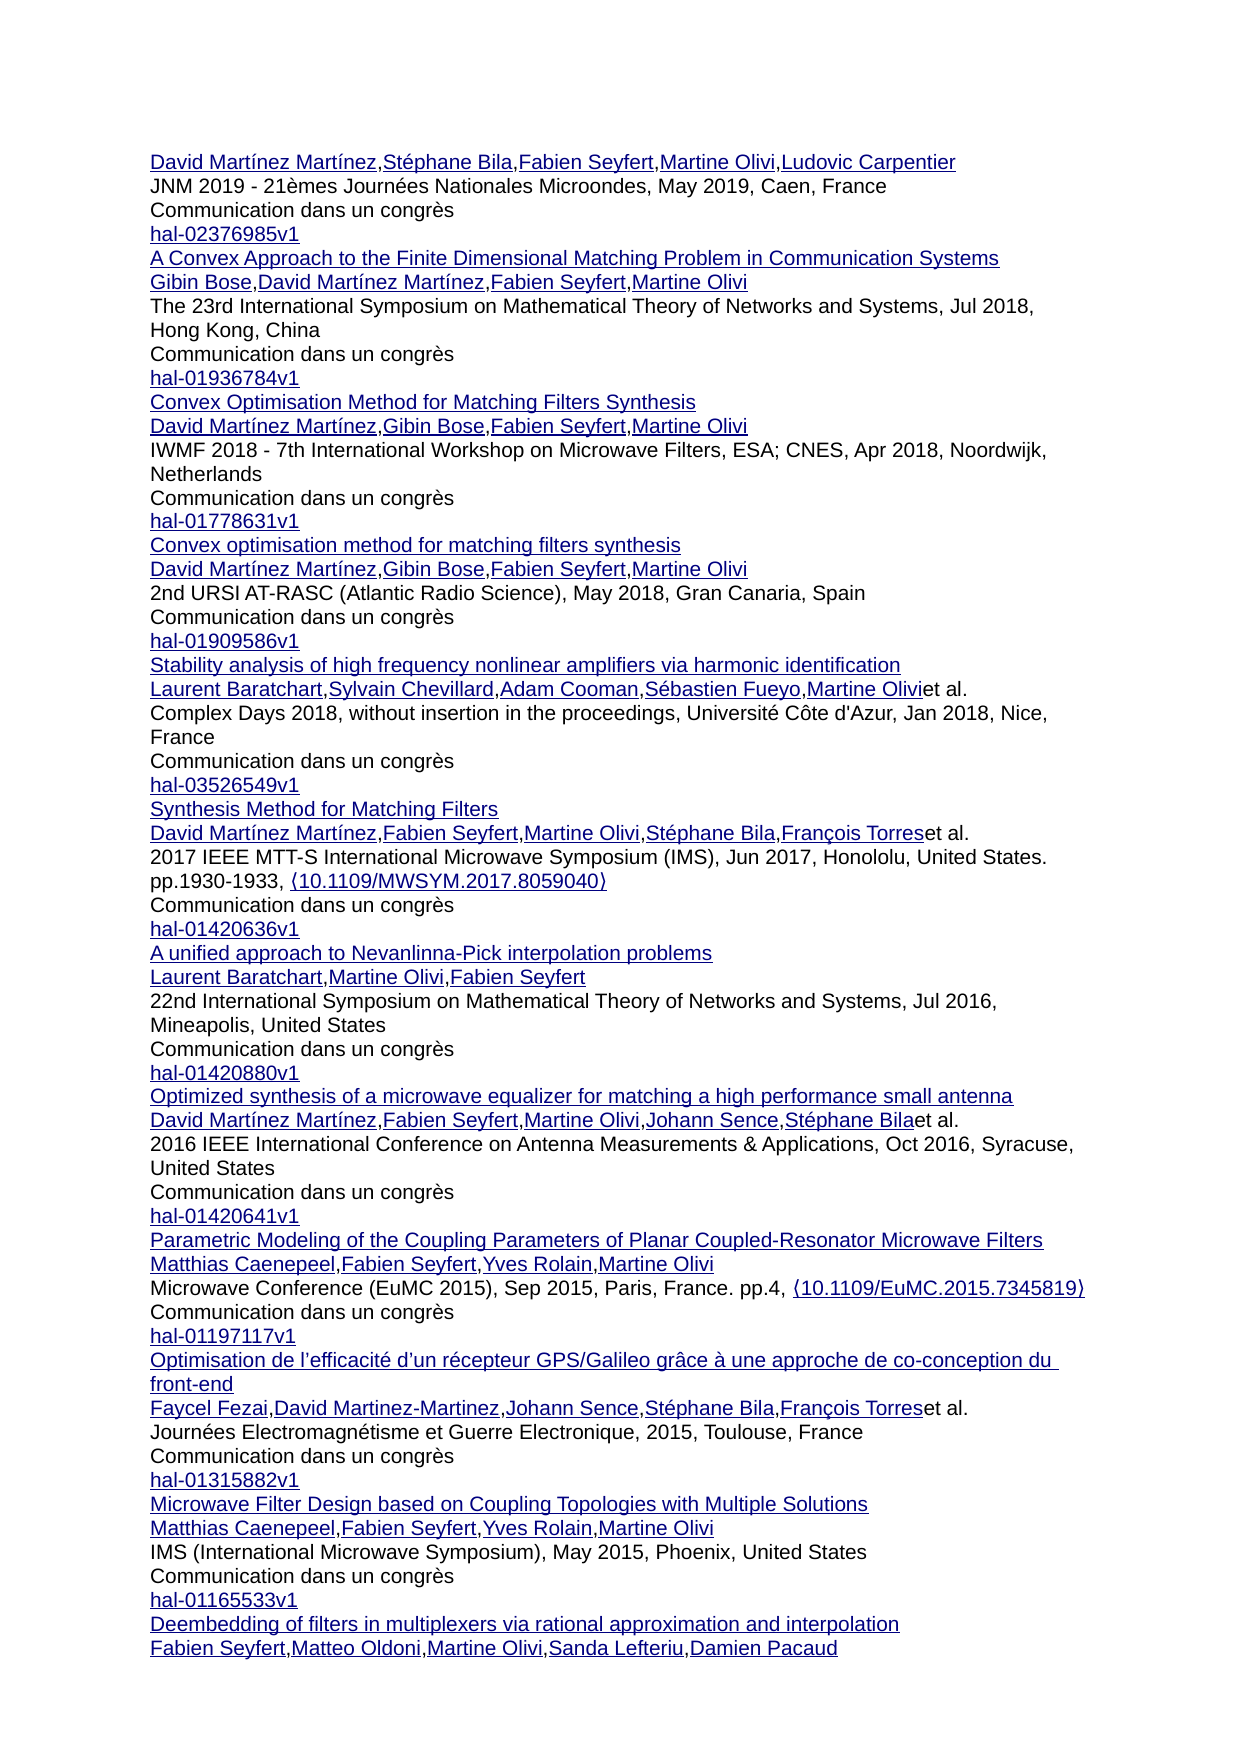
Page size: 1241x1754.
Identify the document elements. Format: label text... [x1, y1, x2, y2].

table_cell A unified approach to Nevanlinna-Pick interpolation problems Laurent Baratchart,Martine Olivi,Fabien Seyfert 22nd International Symposium on Mathematical Theory of Networks and Systems, Jul 2016, Mineapolis, United States Communication dans un congrès hal-01420880v1 [150, 941, 1090, 1084]
table_cell Parametric Modeling of the Coupling Parameters of Planar Coupled-Resonator Microwave Filters Matthias Caenepeel,Fabien Seyfert,Yves Rolain,Martine Olivi Microwave Conference (EuMC 2015), Sep 2015, Paris, France. pp.4, ⟨10.1109/EuMC.2015.7345819⟩ Communication dans un congrès hal-01197117v1 [150, 1228, 1090, 1348]
table_cell Optimized synthesis of a microwave equalizer for matching a high performance small antenna David Martínez Martínez,Fabien Seyfert,Martine Olivi,Johann Sence,Stéphane Bilaet al. 2016 IEEE International Conference on Antenna Measurements & Applications, Oct 2016, Syracuse, United States Communication dans un congrès hal-01420641v1 [150, 1084, 1090, 1228]
table_cell Deembedding of filters in multiplexers via rational approximation and interpolation Fabien Seyfert,Matteo Oldoni,Martine Olivi,Sanda Lefteriu,Damien Pacaud [150, 1611, 1090, 1659]
table_cell Stability analysis of high frequency nonlinear amplifiers via harmonic identification Laurent Baratchart,Sylvain Chevillard,Adam Cooman,Sébastien Fueyo,Martine Oliviet al. Complex Days 2018, without insertion in the proceedings, Université Côte d'Azur, Jan 2018, Nice, France Communication dans un congrès hal-03526549v1 [150, 653, 1090, 797]
table_cell Synthesis Method for Matching Filters David Martínez Martínez,Fabien Seyfert,Martine Olivi,Stéphane Bila,François Torreset al. 2017 IEEE MTT-S International Microwave Symposium (IMS), Jun 2017, Honololu, United States. pp.1930-1933, ⟨10.1109/MWSYM.2017.8059040⟩ Communication dans un congrès hal-01420636v1 [150, 797, 1090, 941]
table_cell Convex optimisation method for matching filters synthesis David Martínez Martínez,Gibin Bose,Fabien Seyfert,Martine Olivi 2nd URSI AT-RASC (Atlantic Radio Science), May 2018, Gran Canaria, Spain Communication dans un congrès hal-01909586v1 [150, 533, 1090, 653]
table_cell Microwave Filter Design based on Coupling Topologies with Multiple Solutions Matthias Caenepeel,Fabien Seyfert,Yves Rolain,Martine Olivi IMS (International Microwave Symposium), May 2015, Phoenix, United States Communication dans un congrès hal-01165533v1 [150, 1492, 1090, 1611]
table_cell Optimisation de l’efficacité d’un récepteur GPS/Galileo grâce à une approche de co-conception du front-end Faycel Fezai,David Martinez-Martinez,Johann Sence,Stéphane Bila,François Torreset al. Journées Electromagnétisme et Guerre Electronique, 2015, Toulouse, France Communication dans un congrès hal-01315882v1 [150, 1348, 1090, 1492]
table_cell David Martínez Martínez,Stéphane Bila,Fabien Seyfert,Martine Olivi,Ludovic Carpentier JNM 2019 - 21èmes Journées Nationales Microondes, May 2019, Caen, France Communication dans un congrès hal-02376985v1 [150, 150, 1090, 246]
table_cell Convex Optimisation Method for Matching Filters Synthesis David Martínez Martínez,Gibin Bose,Fabien Seyfert,Martine Olivi IWMF 2018 - 7th International Workshop on Microwave Filters, ESA; CNES, Apr 2018, Noordwijk, Netherlands Communication dans un congrès hal-01778631v1 [150, 390, 1090, 533]
table_cell A Convex Approach to the Finite Dimensional Matching Problem in Communication Systems Gibin Bose,David Martínez Martínez,Fabien Seyfert,Martine Olivi The 23rd International Symposium on Mathematical Theory of Networks and Systems, Jul 2018, Hong Kong, China Communication dans un congrès hal-01936784v1 [150, 246, 1090, 389]
